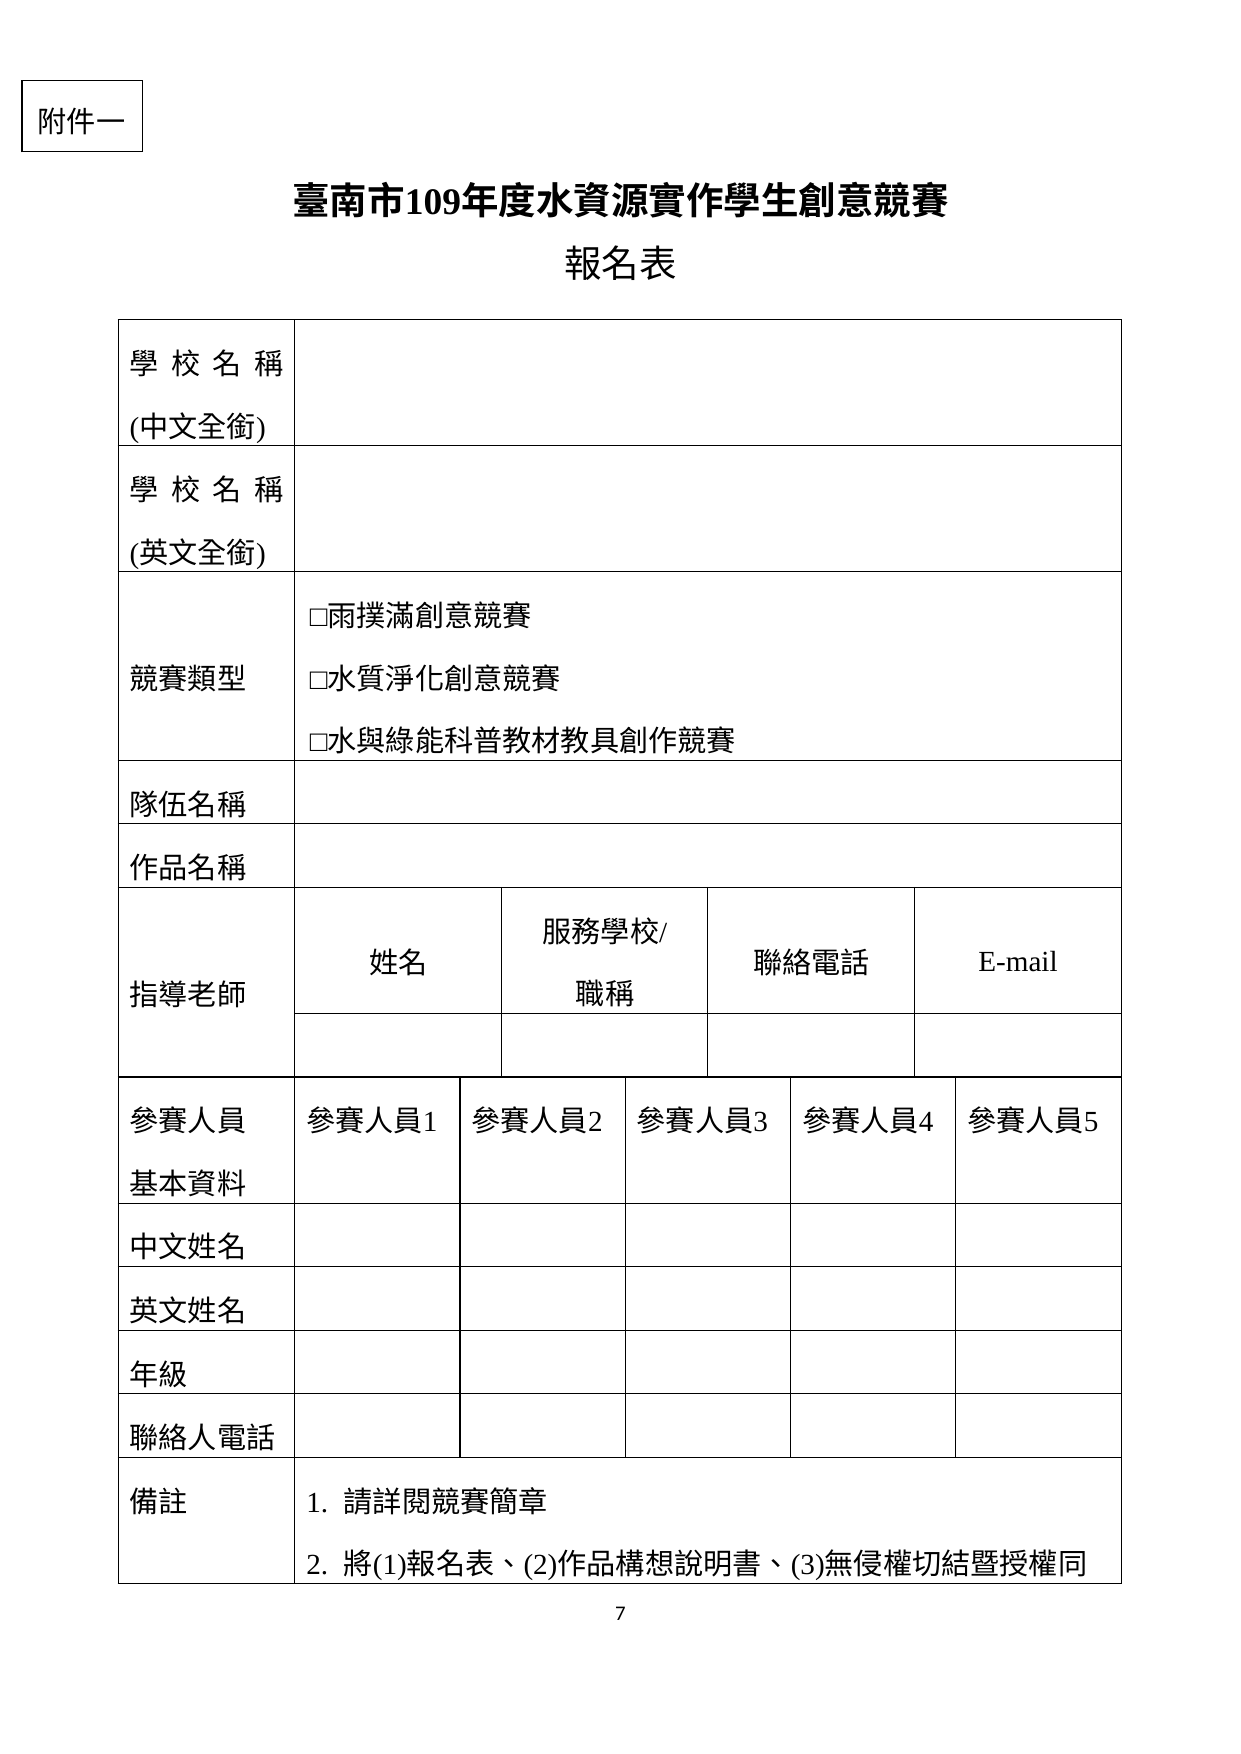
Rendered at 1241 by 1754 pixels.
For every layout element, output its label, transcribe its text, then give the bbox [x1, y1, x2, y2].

table_cell [791, 1204, 955, 1266]
table_cell [791, 1394, 955, 1457]
table_cell 聯絡電話 [708, 888, 914, 1013]
table_cell 指導老師 [119, 888, 294, 1076]
table_cell 競賽類型 [119, 572, 294, 760]
table_cell [461, 1331, 625, 1393]
table_cell 中文姓名 [119, 1204, 294, 1266]
table_header 學校名稱(中文全銜) [119, 320, 294, 445]
table_cell [956, 1204, 1121, 1266]
table_cell [626, 1267, 790, 1329]
table_cell [295, 824, 1121, 887]
table_cell [626, 1394, 790, 1457]
table_cell [502, 1014, 707, 1076]
table_cell 參賽人員2 [461, 1078, 625, 1202]
table_header [295, 320, 1121, 445]
table_cell [708, 1014, 914, 1076]
table_cell [791, 1267, 955, 1329]
text 報名表 [118, 219, 1122, 282]
table_cell 參賽人員5 [956, 1078, 1121, 1202]
table_cell [295, 1204, 459, 1266]
table_cell [956, 1394, 1121, 1457]
table_cell 學校名稱(英文全銜) [119, 446, 294, 571]
table_cell 隊伍名稱 [119, 761, 294, 823]
table_cell [956, 1267, 1121, 1329]
table_cell 請詳閱競賽簡章 將(1)報名表、(2)作品構想說明書、(3)無侵權切結暨授權同 [295, 1458, 1121, 1583]
table_cell [461, 1394, 625, 1457]
table_cell 參賽人員3 [626, 1078, 790, 1202]
table_cell [295, 1267, 459, 1329]
table_cell [461, 1204, 625, 1266]
table_cell [295, 446, 1121, 571]
table_cell [626, 1204, 790, 1266]
table_cell 英文姓名 [119, 1267, 294, 1329]
table_cell [461, 1267, 625, 1329]
table_cell 聯絡人電話 [119, 1394, 294, 1457]
table_cell 作品名稱 [119, 824, 294, 887]
table_cell 姓名 [295, 888, 501, 1013]
table_cell [791, 1331, 955, 1393]
table_cell [915, 1014, 1121, 1076]
table_cell 服務學校/ 職稱 [502, 888, 707, 1013]
text [23, 81, 142, 151]
text 臺南市109年度水資源實作學生創意競賽 [118, 157, 1122, 219]
table_cell 參賽人員 基本資料 [119, 1078, 294, 1202]
table_cell □雨撲滿創意競賽 □水質淨化創意競賽 □水與綠能科普教材教具創作競賽 [295, 572, 1121, 760]
table_cell E-mail [915, 888, 1121, 1013]
table_cell [295, 1014, 501, 1076]
table_cell 備註 [119, 1458, 294, 1583]
table_cell [295, 1394, 459, 1457]
table_cell [626, 1331, 790, 1393]
table_cell [295, 761, 1121, 823]
table_cell 參賽人員1 [295, 1078, 459, 1202]
text 附件一 [37, 99, 127, 141]
table_cell 參賽人員4 [791, 1078, 955, 1202]
table_cell [295, 1331, 459, 1393]
table_cell 年級 [119, 1331, 294, 1393]
table_cell [956, 1331, 1121, 1393]
